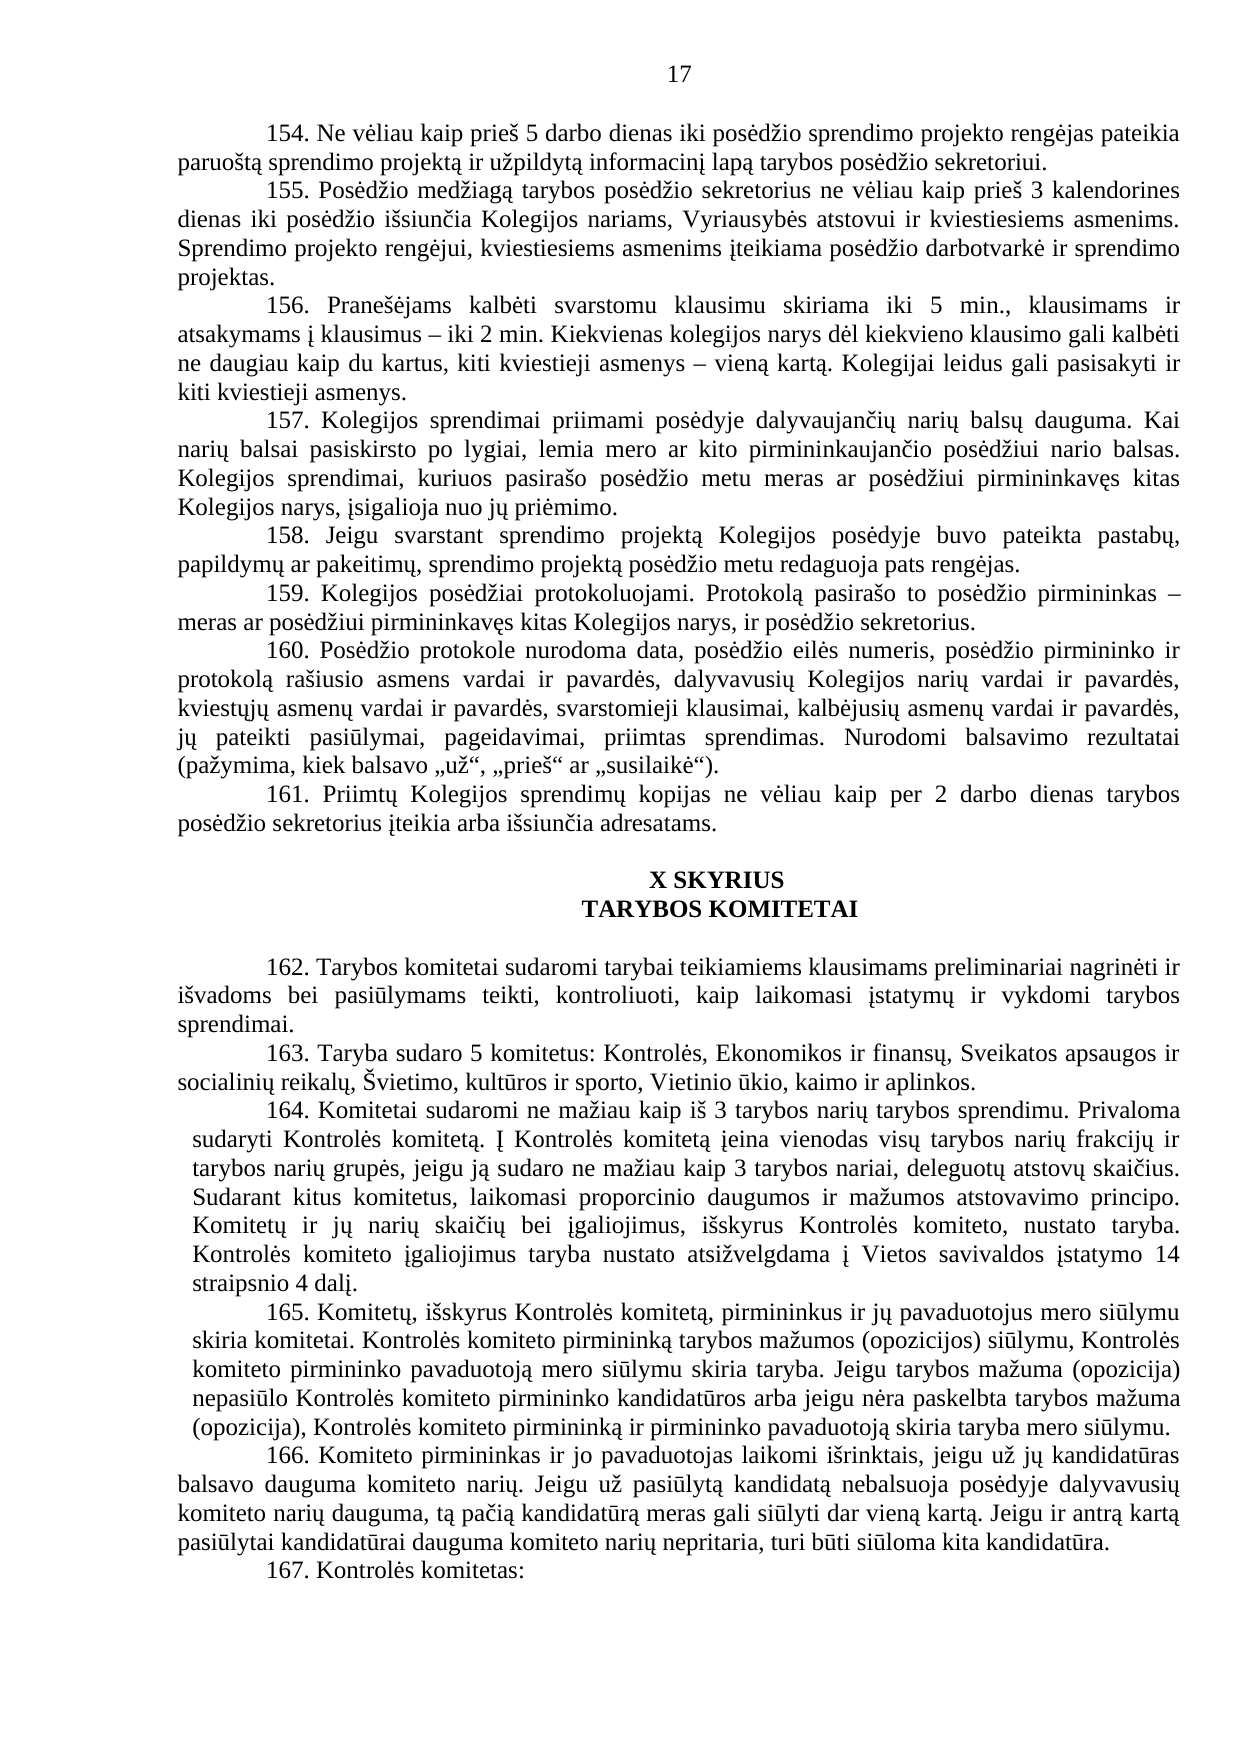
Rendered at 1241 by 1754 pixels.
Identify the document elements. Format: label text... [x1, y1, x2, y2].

text 162. Tarybos komitetai sudaromi tarybai teikiamiems klausimams preliminariai nagrinėti ir išvadoms bei pasiūlymams teikti, kontroliuoti, kaip laikomasi įstatymų ir vykdomi tarybos sprendimai. [177, 952, 1181, 1038]
text TARYBOS KOMITETAI [177, 894, 1181, 923]
text 154. Ne vėliau kaip prieš 5 darbo dienas iki posėdžio sprendimo projekto rengėjas pateikia paruoštą sprendimo projektą ir užpildytą informacinį lapą tarybos posėdžio sekretoriui. [177, 118, 1181, 176]
text 161. Priimtų Kolegijos sprendimų kopijas ne vėliau kaip per 2 darbo dienas tarybos posėdžio sekretorius įteikia arba išsiunčia adresatams. [177, 779, 1181, 837]
text 156. Pranešėjams kalbėti svarstomu klausimu skiriama iki 5 min., klausimams ir atsakymams į klausimus – iki 2 min. Kiekvienas kolegijos narys dėl kiekvieno klausimo gali kalbėti ne daugiau kaip du kartus, kiti kviestieji asmenys – vieną kartą. Kolegijai leidus gali pasisakyti ir kiti kviestieji asmenys. [177, 291, 1181, 406]
text 157. Kolegijos sprendimai priimami posėdyje dalyvaujančių narių balsų dauguma. Kai narių balsai pasiskirsto po lygiai, lemia mero ar kito pirmininkaujančio posėdžiui nario balsas. Kolegijos sprendimai, kuriuos pasirašo posėdžio metu meras ar posėdžiui pirmininkavęs kitas Kolegijos narys, įsigalioja nuo jų priėmimo. [177, 406, 1181, 521]
text 166. Komiteto pirmininkas ir jo pavaduotojas laikomi išrinktais, jeigu už jų kandidatūras balsavo dauguma komiteto narių. Jeigu už pasiūlytą kandidatą nebalsuoja posėdyje dalyvavusių komiteto narių dauguma, tą pačią kandidatūrą meras gali siūlyti dar vieną kartą. Jeigu ir antrą kartą pasiūlytai kandidatūrai dauguma komiteto narių nepritaria, turi būti siūloma kita kandidatūra. [177, 1441, 1181, 1556]
text 158. Jeigu svarstant sprendimo projektą Kolegijos posėdyje buvo pateikta pastabų, papildymų ar pakeitimų, sprendimo projektą posėdžio metu redaguoja pats rengėjas. [177, 521, 1181, 578]
text 165. Komitetų, išskyrus Kontrolės komitetą, pirmininkus ir jų pavaduotojus mero siūlymu skiria komitetai. Kontrolės komiteto pirmininką tarybos mažumos (opozicijos) siūlymu, Kontrolės komiteto pirmininko pavaduotoją mero siūlymu skiria taryba. Jeigu tarybos mažuma (opozicija) nepasiūlo Kontrolės komiteto pirmininko kandidatūros arba jeigu nėra paskelbta tarybos mažuma (opozicija), Kontrolės komiteto pirmininką ir pirmininko pavaduotoją skiria taryba mero siūlymu. [192, 1297, 1181, 1441]
text 155. Posėdžio medžiagą tarybos posėdžio sekretorius ne vėliau kaip prieš 3 kalendorines dienas iki posėdžio išsiunčia Kolegijos nariams, Vyriausybės atstovui ir kviestiesiems asmenims. Sprendimo projekto rengėjui, kviestiesiems asmenims įteikiama posėdžio darbotvarkė ir sprendimo projektas. [177, 176, 1181, 291]
text X SKYRIUS [177, 866, 1181, 894]
text 167. Kontrolės komitetas: [177, 1556, 1181, 1584]
text 163. Taryba sudaro 5 komitetus: Kontrolės, Ekonomikos ir finansų, Sveikatos apsaugos ir socialinių reikalų, Švietimo, kultūros ir sporto, Vietinio ūkio, kaimo ir aplinkos. [177, 1038, 1181, 1096]
text 159. Kolegijos posėdžiai protokoluojami. Protokolą pasirašo to posėdžio pirmininkas – meras ar posėdžiui pirmininkavęs kitas Kolegijos narys, ir posėdžio sekretorius. [177, 578, 1181, 636]
text 160. Posėdžio protokole nurodoma data, posėdžio eilės numeris, posėdžio pirmininko ir protokolą rašiusio asmens vardai ir pavardės, dalyvavusių Kolegijos narių vardai ir pavardės, kviestųjų asmenų vardai ir pavardės, svarstomieji klausimai, kalbėjusių asmenų vardai ir pavardės, jų pateikti pasiūlymai, pageidavimai, priimtas sprendimas. Nurodomi balsavimo rezultatai (pažymima, kiek balsavo „už“, „prieš“ ar „susilaikė“). [177, 636, 1181, 779]
text 164. Komitetai sudaromi ne mažiau kaip iš 3 tarybos narių tarybos sprendimu. Privaloma sudaryti Kontrolės komitetą. Į Kontrolės komitetą įeina vienodas visų tarybos narių frakcijų ir tarybos narių grupės, jeigu ją sudaro ne mažiau kaip 3 tarybos nariai, deleguotų atstovų skaičius. Sudarant kitus komitetus, laikomasi proporcinio daugumos ir mažumos atstovavimo principo. Komitetų ir jų narių skaičių bei įgaliojimus, išskyrus Kontrolės komiteto, nustato taryba. Kontrolės komiteto įgaliojimus taryba nustato atsižvelgdama į Vietos savivaldos įstatymo 14 straipsnio 4 dalį. [192, 1096, 1181, 1297]
